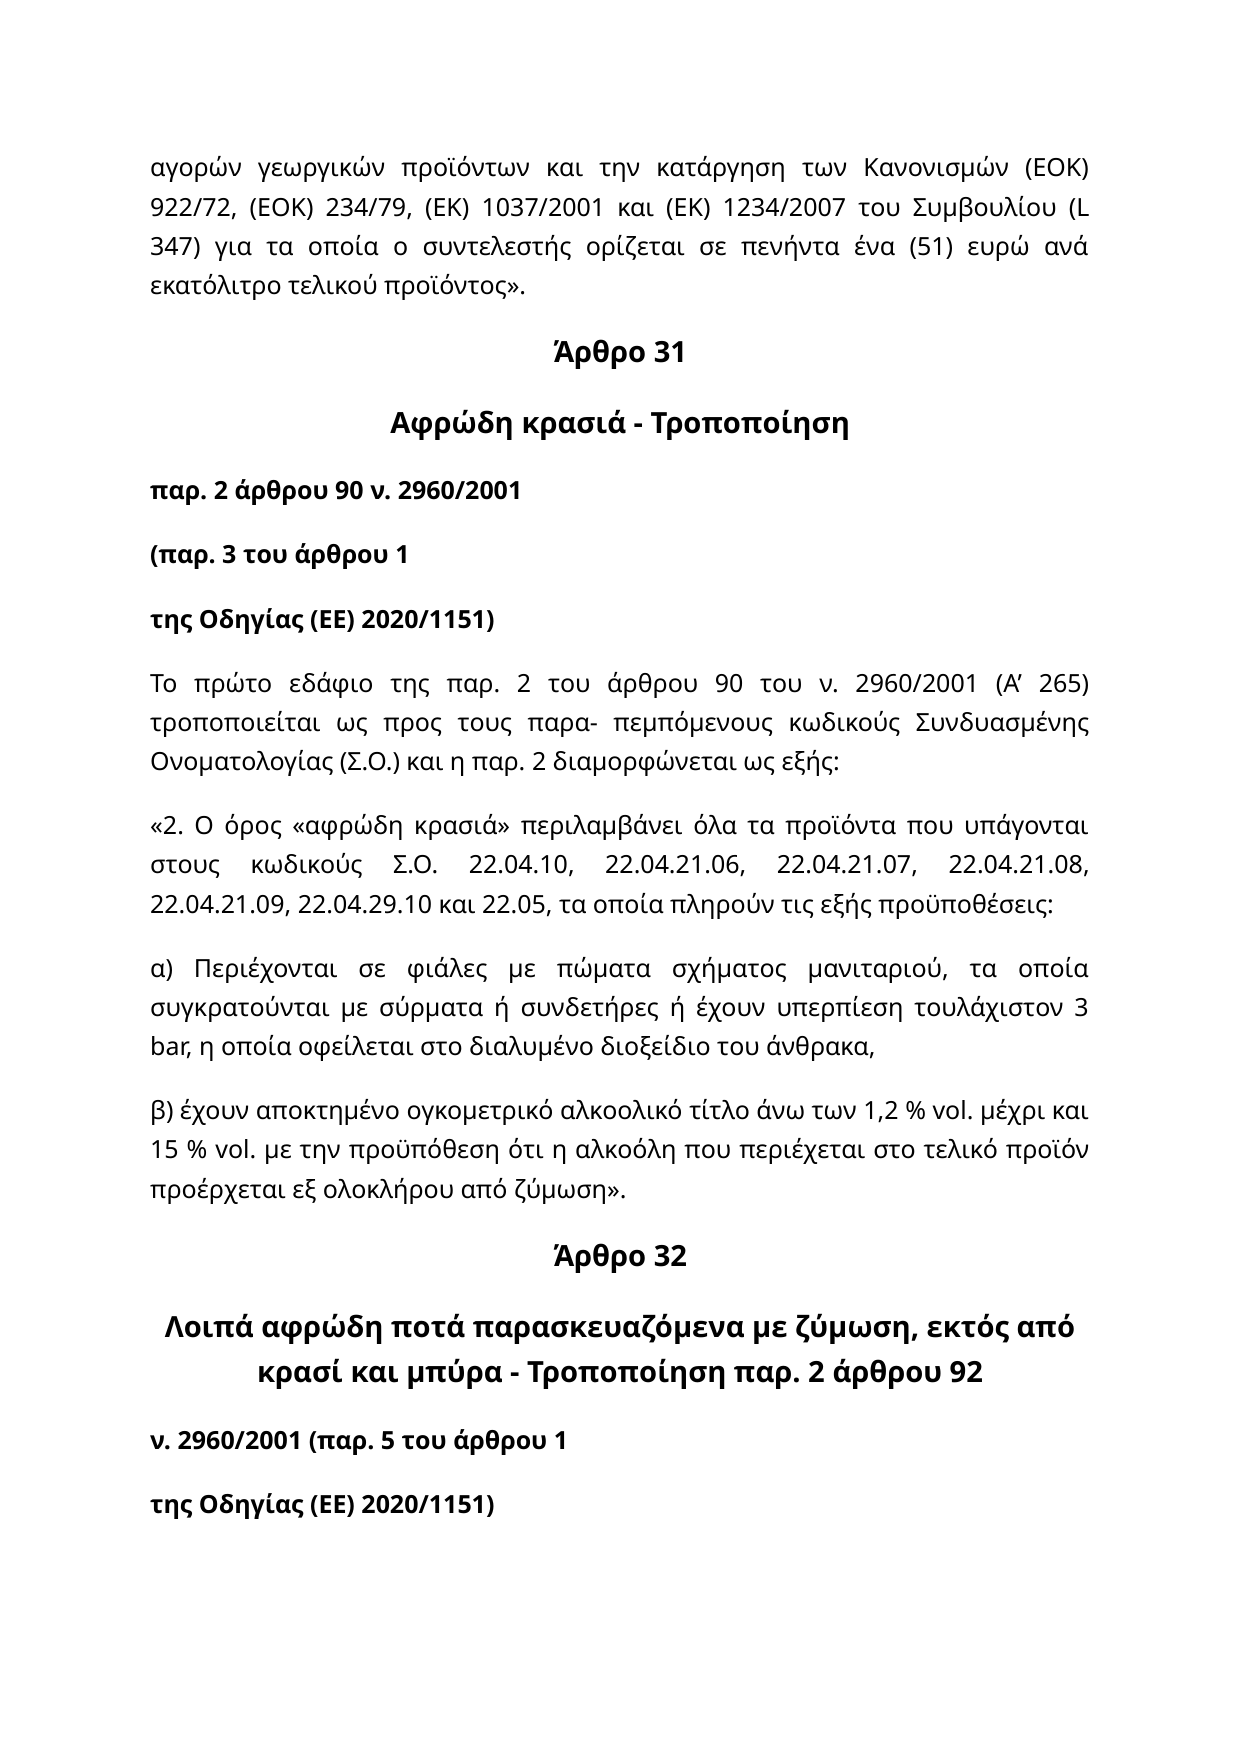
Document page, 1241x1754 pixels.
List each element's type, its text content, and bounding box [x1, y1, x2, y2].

subtitle Άρθρο 32 [150, 1235, 1090, 1275]
text παρ. 2 άρθρου 90 ν. 2960/2001 [150, 473, 1090, 507]
text «2. Ο όρος «αφρώδη κρασιά» περιλαμβάνει όλα τα προϊόντα που υπάγονται στους κωδικούς Σ.Ο. 22.04.10, 22.04.21.06, 22.04.21.07, 22.04.21.08, 22.04.21.09, 22.04.29.10 και 22.05, τα οποία πληρούν τις εξής προϋποθέσεις: [150, 808, 1090, 920]
text της Οδηγίας (ΕΕ) 2020/1151) [150, 1486, 1090, 1521]
text β) έχουν αποκτημένο ογκομετρικό αλκοολικό τίτλο άνω των 1,2 % vol. μέχρι και 15 % vol. με την προϋπόθεση ότι η αλκοόλη που περιέχεται στο τελικό προϊόν προέρχεται εξ ολοκλήρου από ζύμωση». [150, 1093, 1090, 1205]
subtitle Άρθρο 31 [150, 332, 1090, 371]
text ν. 2960/2001 (παρ. 5 του άρθρου 1 [150, 1422, 1090, 1456]
text αγορών γεωργικών προϊόντων και την κατάργηση των Κανονισμών (ΕΟΚ) 922/72, (ΕΟΚ) 234/79, (ΕΚ) 1037/2001 και (ΕΚ) 1234/2007 του Συμβουλίου (L 347) για τα οποία ο συντελεστής ορίζεται σε πενήντα ένα (51) ευρώ ανά εκατόλιτρο τελικού προϊόντος». [150, 150, 1090, 302]
text Το πρώτο εδάφιο της παρ. 2 του άρθρου 90 του ν. 2960/2001 (Α’ 265) τροποποιείται ως προς τους παρα- πεμπόμενους κωδικούς Συνδυασμένης Ονοματολογίας (Σ.Ο.) και η παρ. 2 διαμορφώνεται ως εξής: [150, 665, 1090, 778]
text (παρ. 3 του άρθρου 1 [150, 537, 1090, 571]
subtitle Λοιπά αφρώδη ποτά παρασκευαζόμενα με ζύμωση, εκτός από κρασί και μπύρα - Τροποποίηση παρ. 2 άρθρου 92 [150, 1306, 1090, 1391]
text της Οδηγίας (ΕΕ) 2020/1151) [150, 601, 1090, 635]
text α) Περιέχονται σε φιάλες με πώματα σχήματος μανιταριού, τα οποία συγκρατούνται με σύρματα ή συνδετήρες ή έχουν υπερπίεση τουλάχιστον 3 bar, η οποία οφείλεται στο διαλυμένο διοξείδιο του άνθρακα, [150, 950, 1090, 1063]
subtitle Αφρώδη κρασιά - Τροποποίηση [150, 402, 1090, 442]
